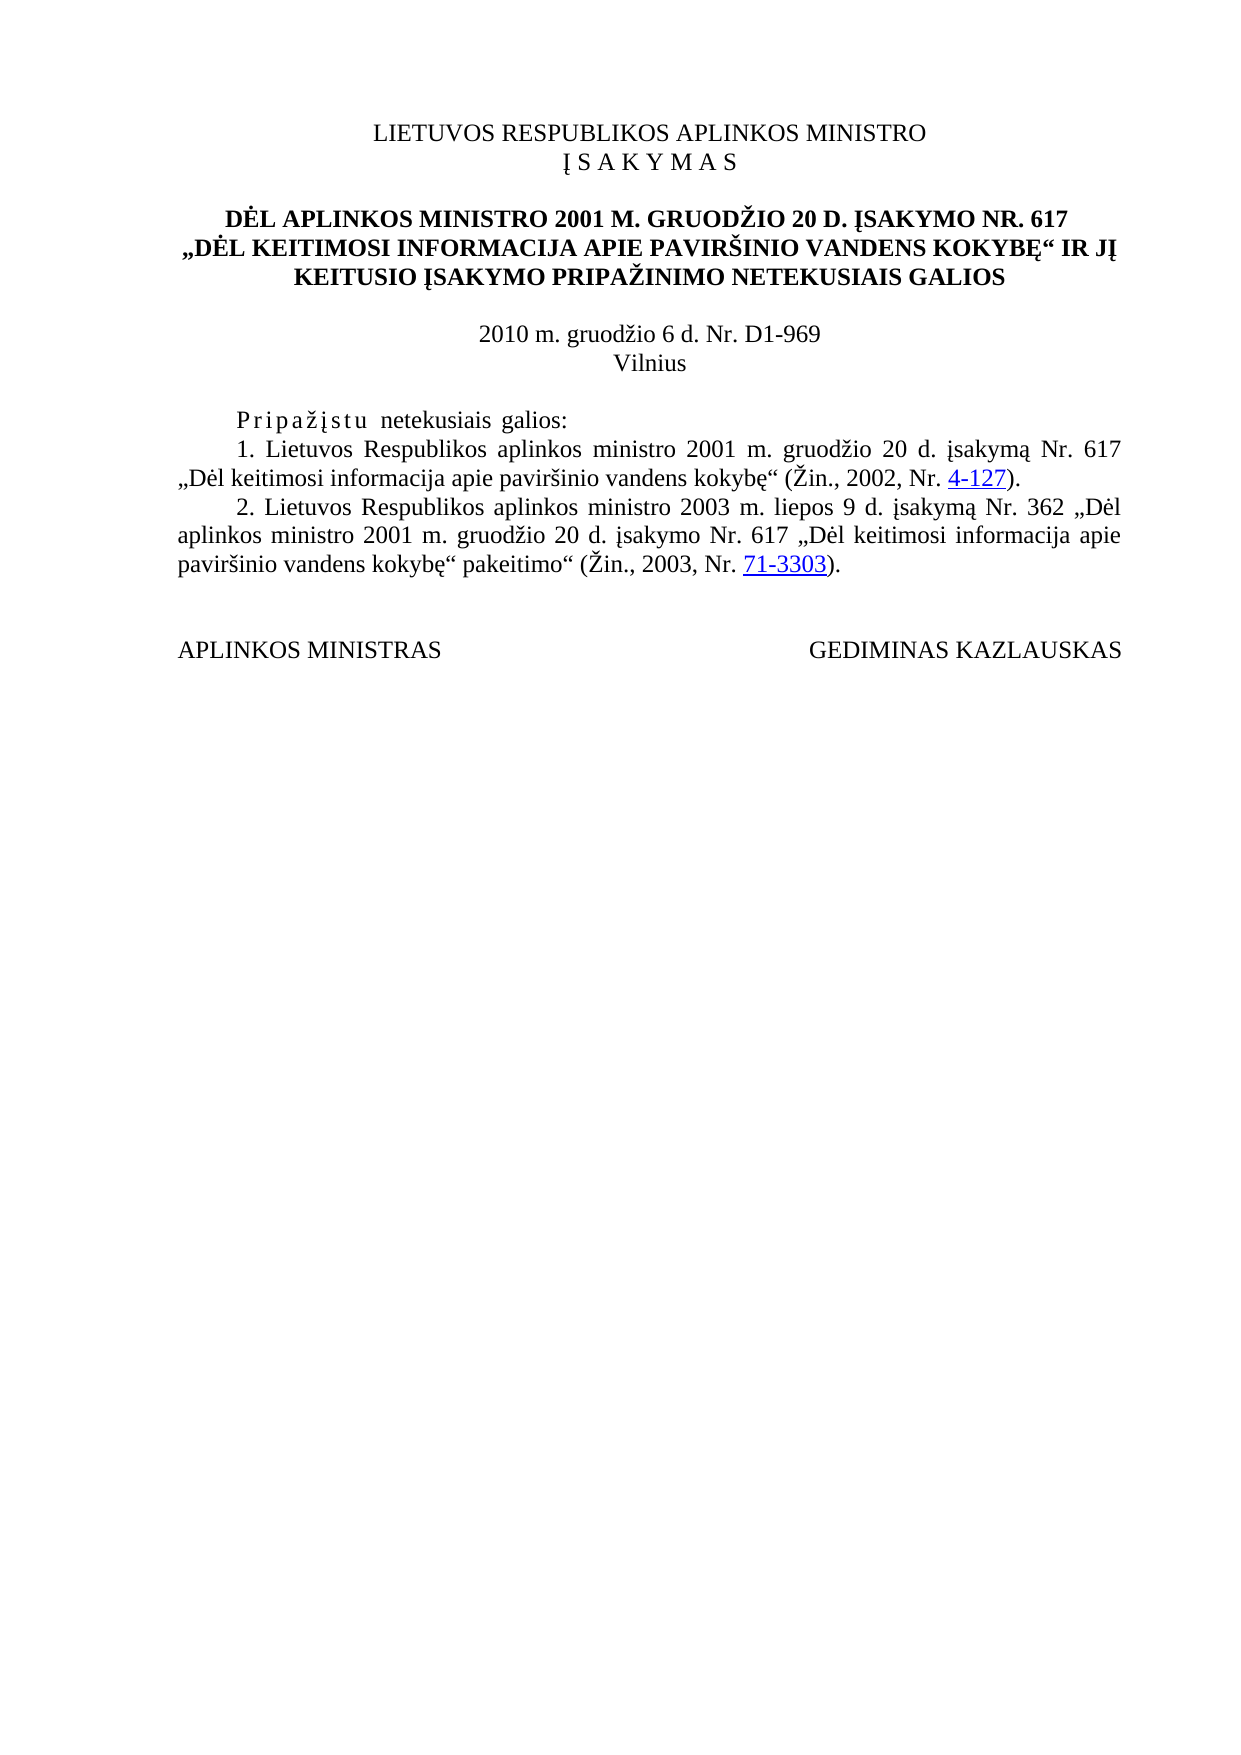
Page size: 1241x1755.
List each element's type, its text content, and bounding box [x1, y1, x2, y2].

text DĖL APLINKOS MINISTRO 2001 m. GRUODŽIO 20 d. ĮSAKYMO Nr. 617 [177, 204, 1122, 233]
text 2. Lietuvos Respublikos aplinkos ministro 2003 m. liepos 9 d. įsakymą Nr. 362 „Dėl aplinkos ministro 2001 m. gruodžio 20 d. įsakymo Nr. 617 „Dėl keitimosi informacija apie paviršinio vandens kokybę“ pakeitimo“ (Žin., 2003, Nr. 71-3303). [177, 492, 1122, 578]
text Vilnius [177, 348, 1122, 377]
text „DĖL KEITIMOSI INFORMACIJA APIE PAVIRŠINIO VANDENS KOKYBĘ“ IR JĮ KEITUSIO ĮSAKYMO PRIPAŽINIMO NETEKUSIAIS GALIOS [177, 233, 1122, 291]
text Pripažįstu netekusiais galios: [177, 406, 1122, 434]
text LIETUVOS RESPUBLIKOS Aplinkos MINISTRO [177, 118, 1122, 147]
text Aplinkos ministras Gediminas Kazlauskas [177, 636, 1122, 664]
text 2010 m. gruodžio 6 d. Nr. D1-969 [177, 319, 1122, 348]
text 1. Lietuvos Respublikos aplinkos ministro 2001 m. gruodžio 20 d. įsakymą Nr. 617 „Dėl keitimosi informacija apie paviršinio vandens kokybę“ (Žin., 2002, Nr. 4-127). [177, 434, 1122, 492]
text Į S A K Y M A S [177, 147, 1122, 176]
